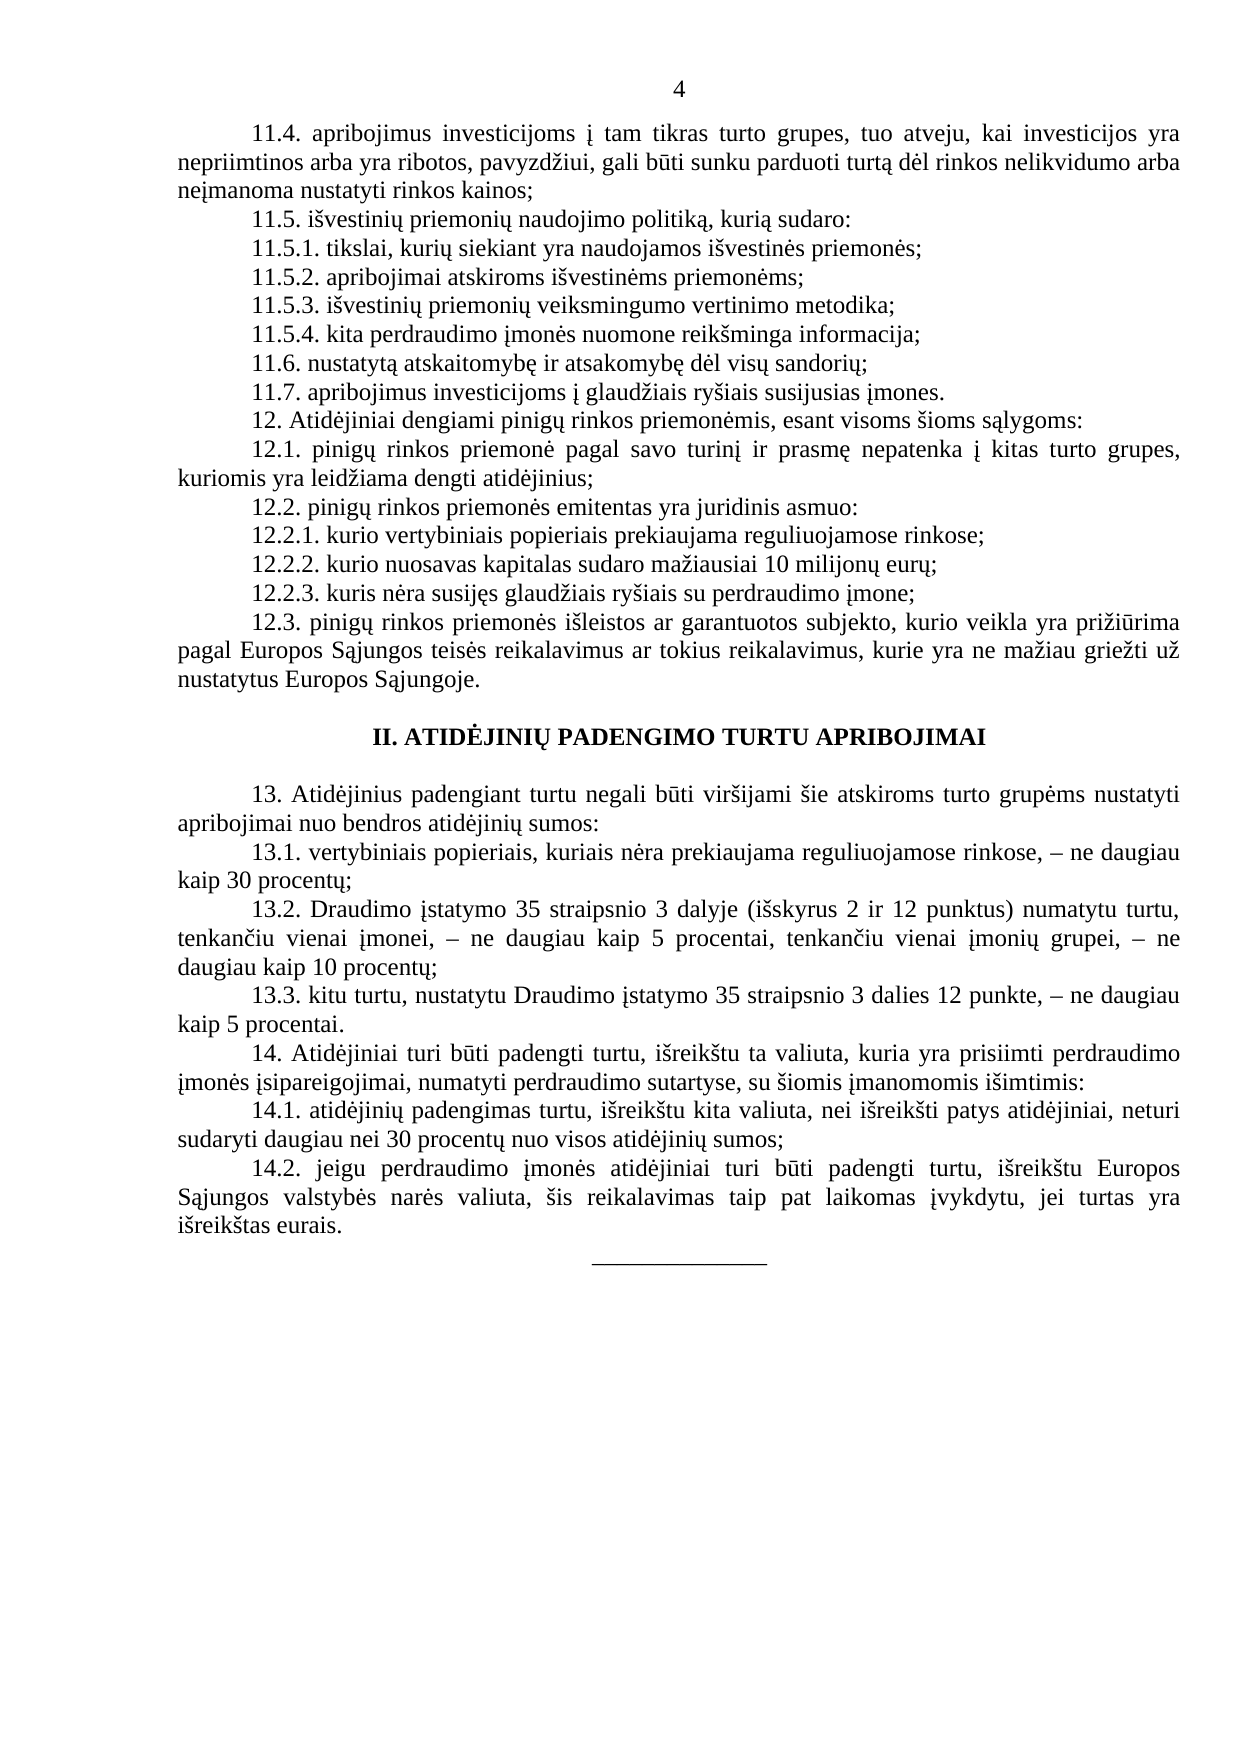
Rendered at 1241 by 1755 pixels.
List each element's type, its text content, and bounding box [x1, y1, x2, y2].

text 12.2. pinigų rinkos priemonės emitentas yra juridinis asmuo: [177, 492, 1181, 521]
text 11.5.4. kita perdraudimo įmonės nuomone reikšminga informacija; [177, 319, 1181, 348]
text 13.2. Draudimo įstatymo 35 straipsnio 3 dalyje (išskyrus 2 ir 12 punktus) numatytu turtu, tenkančiu vienai įmonei, – ne daugiau kaip 5 procentai, tenkančiu vienai įmonių grupei, – ne daugiau kaip 10 procentų; [177, 894, 1181, 981]
text 11.5. išvestinių priemonių naudojimo politiką, kurią sudaro: [177, 204, 1181, 233]
text 11.5.1. tikslai, kurių siekiant yra naudojamos išvestinės priemonės; [177, 233, 1181, 262]
text 12.2.3. kuris nėra susijęs glaudžiais ryšiais su perdraudimo įmone; [177, 578, 1181, 607]
text 13. Atidėjinius padengiant turtu negali būti viršijami šie atskiroms turto grupėms nustatyti apribojimai nuo bendros atidėjinių sumos: [177, 779, 1181, 837]
text 12.2.2. kurio nuosavas kapitalas sudaro mažiausiai 10 milijonų eurų; [177, 549, 1181, 578]
text ______________ [177, 1239, 1181, 1268]
text 12. Atidėjiniai dengiami pinigų rinkos priemonėmis, esant visoms šioms sąlygoms: [177, 406, 1181, 434]
text 13.1. vertybiniais popieriais, kuriais nėra prekiaujama reguliuojamose rinkose, – ne daugiau kaip 30 procentų; [177, 837, 1181, 894]
text 11.7. apribojimus investicijoms į glaudžiais ryšiais susijusias įmones. [177, 377, 1181, 406]
text 14. Atidėjiniai turi būti padengti turtu, išreikštu ta valiuta, kuria yra prisiimti perdraudimo įmonės įsipareigojimai, numatyti perdraudimo sutartyse, su šiomis įmanomomis išimtimis: [177, 1038, 1181, 1096]
text 14.2. jeigu perdraudimo įmonės atidėjiniai turi būti padengti turtu, išreikštu Europos Sąjungos valstybės narės valiuta, šis reikalavimas taip pat laikomas įvykdytu, jei turtas yra išreikštas eurais. [177, 1153, 1181, 1239]
text 11.5.3. išvestinių priemonių veiksmingumo vertinimo metodika; [177, 291, 1181, 319]
text 12.2.1. kurio vertybiniais popieriais prekiaujama reguliuojamose rinkose; [177, 521, 1181, 549]
text II. ATIDĖJINIŲ PADENGIMO TURTU APRIBOJIMAI [177, 722, 1181, 751]
text 12.1. pinigų rinkos priemonė pagal savo turinį ir prasmę nepatenka į kitas turto grupes, kuriomis yra leidžiama dengti atidėjinius; [177, 434, 1181, 492]
text 13.3. kitu turtu, nustatytu Draudimo įstatymo 35 straipsnio 3 dalies 12 punkte, – ne daugiau kaip 5 procentai. [177, 981, 1181, 1038]
text 11.5.2. apribojimai atskiroms išvestinėms priemonėms; [177, 262, 1181, 291]
text 14.1. atidėjinių padengimas turtu, išreikštu kita valiuta, nei išreikšti patys atidėjiniai, neturi sudaryti daugiau nei 30 procentų nuo visos atidėjinių sumos; [177, 1096, 1181, 1153]
text 11.4. apribojimus investicijoms į tam tikras turto grupes, tuo atveju, kai investicijos yra nepriimtinos arba yra ribotos, pavyzdžiui, gali būti sunku parduoti turtą dėl rinkos nelikvidumo arba neįmanoma nustatyti rinkos kainos; [177, 118, 1181, 204]
text 12.3. pinigų rinkos priemonės išleistos ar garantuotos subjekto, kurio veikla yra prižiūrima pagal Europos Sąjungos teisės reikalavimus ar tokius reikalavimus, kurie yra ne mažiau griežti už nustatytus Europos Sąjungoje. [177, 607, 1181, 693]
text 11.6. nustatytą atskaitomybę ir atsakomybę dėl visų sandorių; [177, 348, 1181, 377]
